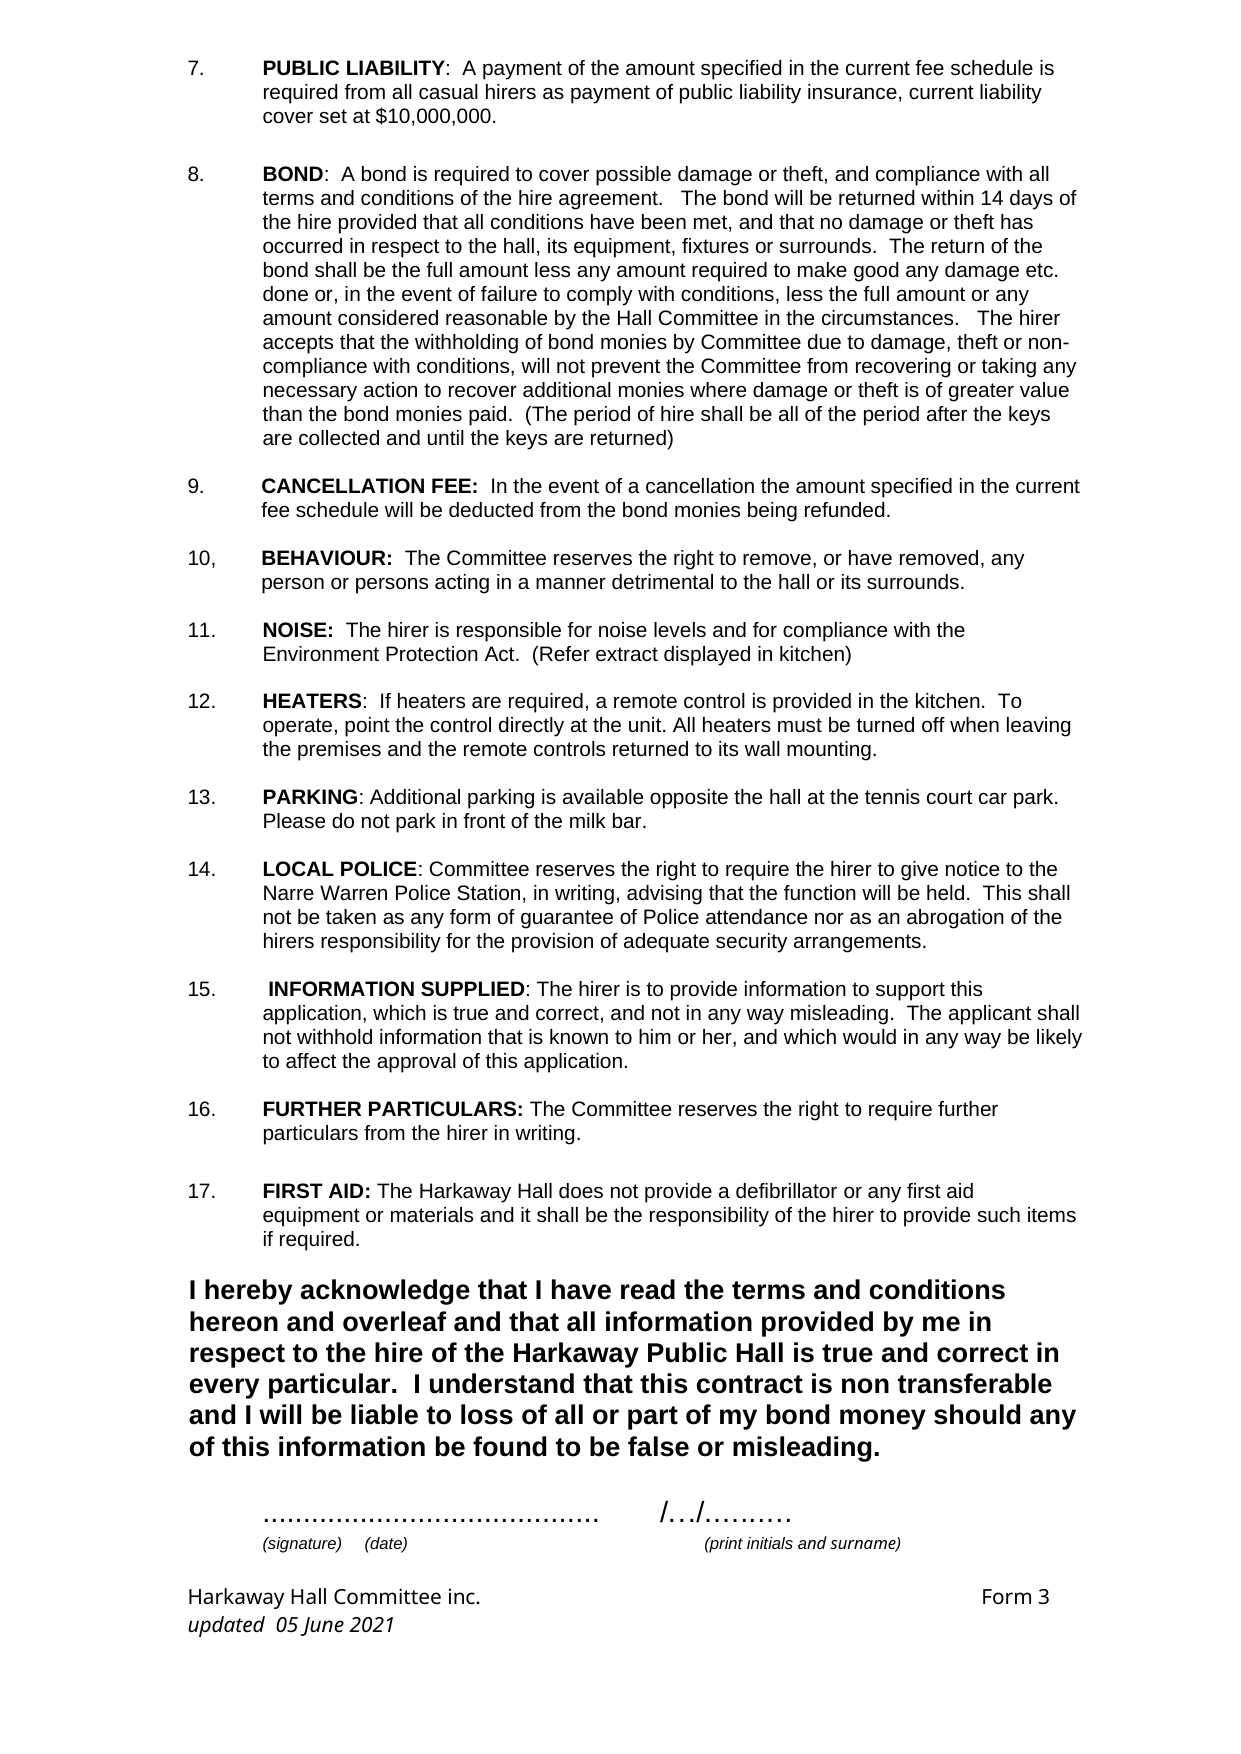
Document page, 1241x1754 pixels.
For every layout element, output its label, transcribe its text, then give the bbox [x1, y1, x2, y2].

text 11. NOISE: The hirer is responsible for noise levels and for compliance with the Environment Protection Act. (Refer extract displayed in kitchen) [187, 617, 1087, 665]
text 9. CANCELLATION FEE: In the event of a cancellation the amount specified in the current fee schedule will be deducted from the bond monies being refunded. [187, 474, 1087, 522]
text I hereby acknowledge that I have read the terms and conditions hereon and overleaf and that all information provided by me in respect to the hire of the Harkaway Public Hall is true and correct in every particular. I understand that this contract is non transferable and I will be liable to loss of all or part of my bond money should any of this information be found to be false or misleading. [115, 1274, 1087, 1462]
text 14. LOCAL POLICE: Committee reserves the right to require the hirer to give notice to the Narre Warren Police Station, in writing, advising that the function will be held. This shall not be taken as any form of guarantee of Police attendance nor as an abrogation of the hirers responsibility for the provision of adequate security arrangements. [187, 857, 1087, 953]
text 13. PARKING: Additional parking is available opposite the hall at the tennis court car park. Please do not park in front of the milk bar. [187, 785, 1087, 833]
text (signature) (date) (print initials and surname) [188, 1531, 1087, 1554]
list PUBLIC LIABILITY: A payment of the amount specified in the current fee schedule is required from all casual hirers as payment of public liability insurance, current liability cover set at $10,000,000. [187, 56, 1087, 128]
text 10, BEHAVIOUR: The Committee reserves the right to remove, or have removed, any person or persons acting in a manner detrimental to the hall or its surrounds. [187, 546, 1087, 593]
text 12. HEATERS: If heaters are required, a remote control is provided in the kitchen. To operate, point the control directly at the unit. All heaters must be turned off when leaving the premises and the remote controls returned to its wall mounting. [187, 689, 1087, 761]
list BOND: A bond is required to cover possible damage or theft, and compliance with all terms and conditions of the hire agreement. The bond will be returned within 14 days of the hire provided that all conditions have been met, and that no damage or theft has occurred in respect to the hall, its equipment, fixtures or surrounds. The return of the bond shall be the full amount less any amount required to make good any damage etc. done or, in the event of failure to comply with conditions, less the full amount or any amount considered reasonable by the Hall Committee in the circumstances. The hirer accepts that the withholding of bond monies by Committee due to damage, theft or non-compliance with conditions, will not prevent the Committee from recovering or taking any necessary action to recover additional monies where damage or theft is of greater value than the bond monies paid. (The period of hire shall be all of the period after the keys are collected and until the keys are returned) [187, 162, 1087, 450]
list FIRST AID: The Harkaway Hall does not provide a defibrillator or any first aid equipment or materials and it shall be the responsibility of the hirer to provide such items if required. [187, 1178, 1087, 1250]
text 15. INFORMATION SUPPLIED: The hirer is to provide information to support this application, which is true and correct, and not in any way misleading. The applicant shall not withhold information that is known to him or her, and which would in any way be likely to affect the approval of this application. [187, 977, 1087, 1073]
list FURTHER PARTICULARS: The Committee reserves the right to require further particulars from the hirer in writing. [187, 1097, 1087, 1144]
text / / [188, 1495, 1087, 1529]
